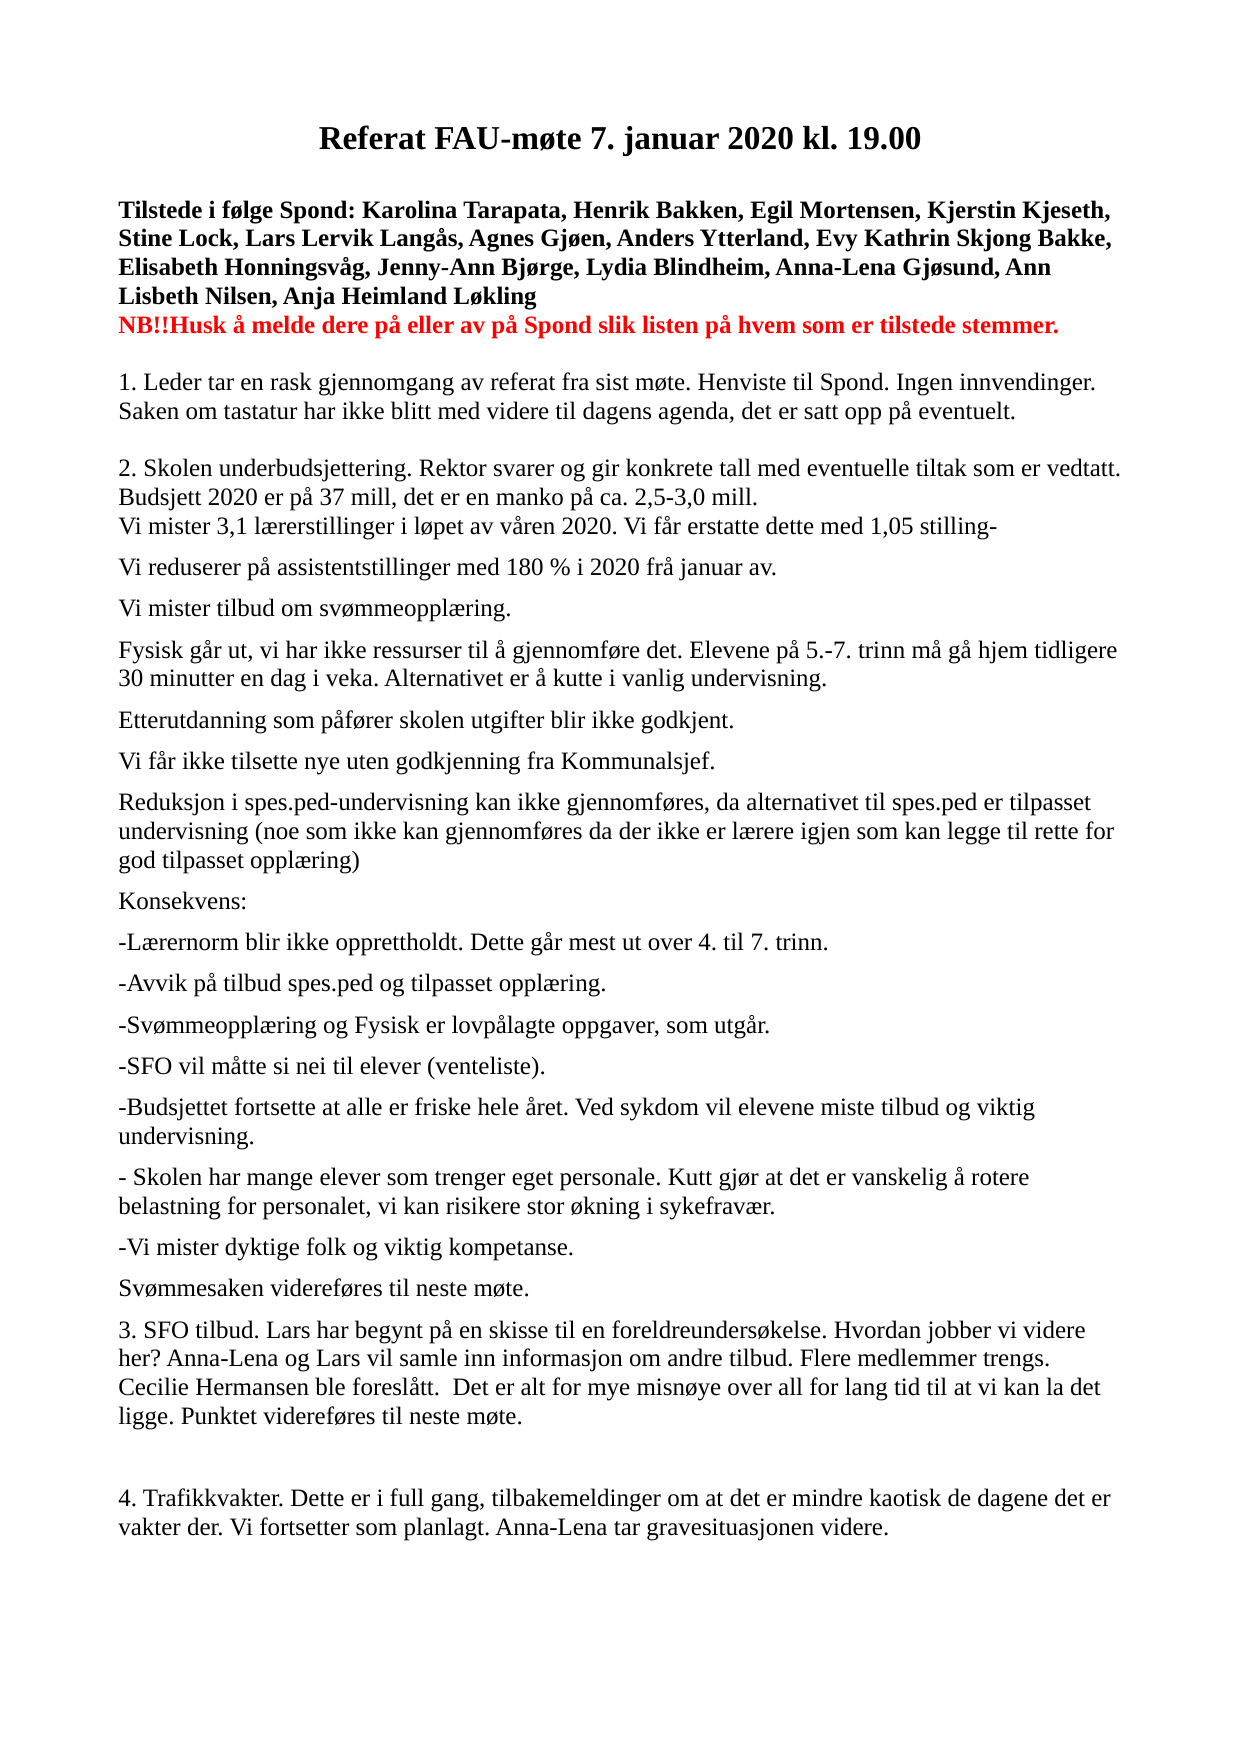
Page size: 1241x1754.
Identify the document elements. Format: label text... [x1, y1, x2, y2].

text Vi mister 3,1 lærerstillinger i løpet av våren 2020. Vi får erstatte dette med 1,05 stilling- [118, 511, 1122, 540]
text Fysisk går ut, vi har ikke ressurser til å gjennomføre det. Elevene på 5.-7. trinn må gå hjem tidligere 30 minutter en dag i veka. Alternativet er å kutte i vanlig undervisning. [118, 635, 1122, 692]
text -SFO vil måtte si nei til elever (venteliste). [118, 1051, 1122, 1080]
text 3. SFO tilbud. Lars har begynt på en skisse til en foreldreundersøkelse. Hvordan jobber vi videre her? Anna-Lena og Lars vil samle inn informasjon om andre tilbud. Flere medlemmer trengs. Cecilie Hermansen ble foreslått. Det er alt for mye misnøye over all for lang tid til at vi kan la det ligge. Punktet videreføres til neste møte. [118, 1315, 1122, 1430]
text Svømmesaken videreføres til neste møte. [118, 1273, 1122, 1302]
text Vi får ikke tilsette nye uten godkjenning fra Kommunalsjef. [118, 746, 1122, 775]
text Vi reduserer på assistentstillinger med 180 % i 2020 frå januar av. [118, 552, 1122, 581]
text Vi mister tilbud om svømmeopplæring. [118, 593, 1122, 622]
text NB!!Husk å melde dere på eller av på Spond slik listen på hvem som er tilstede stemmer. [118, 310, 1122, 338]
text - Skolen har mange elever som trenger eget personale. Kutt gjør at det er vanskelig å rotere belastning for personalet, vi kan risikere stor økning i sykefravær. [118, 1162, 1122, 1220]
text Tilstede i følge Spond: Karolina Tarapata, Henrik Bakken, Egil Mortensen, Kjerstin Kjeseth, Stine Lock, Lars Lervik Langås, Agnes Gjøen, Anders Ytterland, Evy Kathrin Skjong Bakke, Elisabeth Honningsvåg, Jenny-Ann Bjørge, Lydia Blindheim, Anna-Lena Gjøsund, Ann Lisbeth Nilsen, Anja Heimland Løkling [118, 195, 1122, 310]
text -Budsjettet fortsette at alle er friske hele året. Ved sykdom vil elevene miste tilbud og viktig undervisning. [118, 1092, 1122, 1150]
text 1. Leder tar en rask gjennomgang av referat fra sist møte. Henviste til Spond. Ingen innvendinger. Saken om tastatur har ikke blitt med videre til dagens agenda, det er satt opp på eventuelt. [118, 367, 1122, 425]
text Reduksjon i spes.ped-undervisning kan ikke gjennomføres, da alternativet til spes.ped er tilpasset undervisning (noe som ikke kan gjennomføres da der ikke er lærere igjen som kan legge til rette for god tilpasset opplæring) [118, 787, 1122, 873]
text -Avvik på tilbud spes.ped og tilpasset opplæring. [118, 968, 1122, 997]
text -Lærernorm blir ikke opprettholdt. Dette går mest ut over 4. til 7. trinn. [118, 927, 1122, 956]
text 4. Trafikkvakter. Dette er i full gang, tilbakemeldinger om at det er mindre kaotisk de dagene det er vakter der. Vi fortsetter som planlagt. Anna-Lena tar gravesituasjonen videre. [118, 1483, 1122, 1541]
text Referat FAU-møte 7. januar 2020 kl. 19.00 [118, 118, 1122, 156]
text Konsekvens: [118, 886, 1122, 915]
text -Svømmeopplæring og Fysisk er lovpålagte oppgaver, som utgår. [118, 1010, 1122, 1038]
text Etterutdanning som påfører skolen utgifter blir ikke godkjent. [118, 705, 1122, 733]
text 2. Skolen underbudsjettering. Rektor svarer og gir konkrete tall med eventuelle tiltak som er vedtatt. Budsjett 2020 er på 37 mill, det er en manko på ca. 2,5-3,0 mill. [118, 453, 1122, 511]
text -Vi mister dyktige folk og viktig kompetanse. [118, 1232, 1122, 1261]
